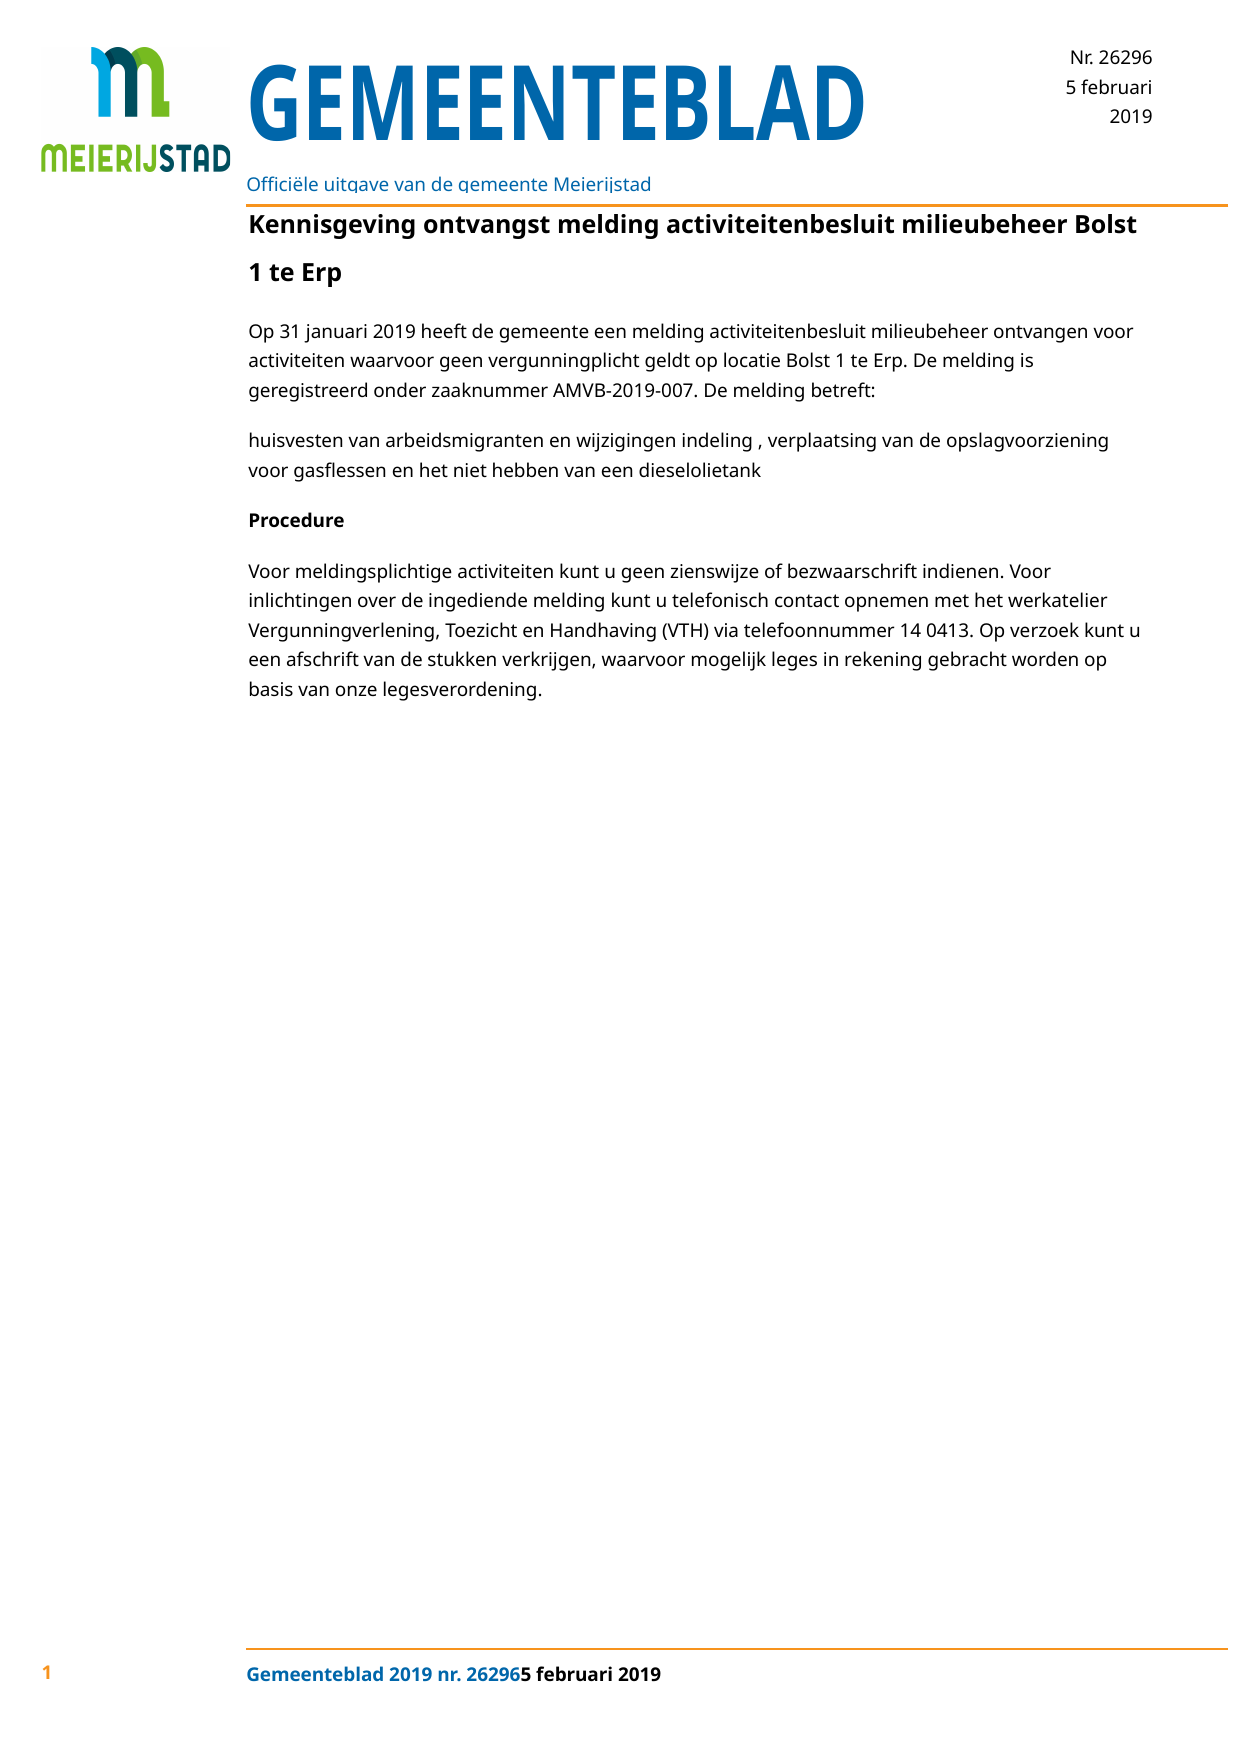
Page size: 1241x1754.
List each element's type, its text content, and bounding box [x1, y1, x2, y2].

text huisvesten van arbeidsmigranten en wijzigingen indeling , verplaatsing van de opslagvoorziening voor gasflessen en het niet hebben van een dieselolietank [248, 427, 1152, 483]
picture [41, 47, 231, 172]
text Procedure [248, 507, 1152, 533]
text Op 31 januari 2019 heeft de gemeente een melding activiteitenbesluit milieubeheer ontvangen voor activiteiten waarvoor geen vergunningplicht geldt op locatie Bolst 1 te Erp. De melding is geregistreerd onder zaaknummer AMVB-2019-007. De melding betreft: [248, 318, 1152, 403]
text Voor meldingsplichtige activiteiten kunt u geen zienswijze of bezwaarschrift indienen. Voor inlichtingen over de ingediende melding kunt u telefonisch contact opnemen met het werkatelier Vergunningverlening, Toezicht en Handhaving (VTH) via telefoonnummer 14 0413. Op verzoek kunt u een afschrift van de stukken verkrijgen, waarvoor mogelijk leges in rekening gebracht worden op basis van onze legesverordening. [248, 558, 1152, 702]
text Kennisgeving ontvangst melding activiteitenbesluit milieubeheer Bolst 1 te Erp [248, 207, 1152, 288]
